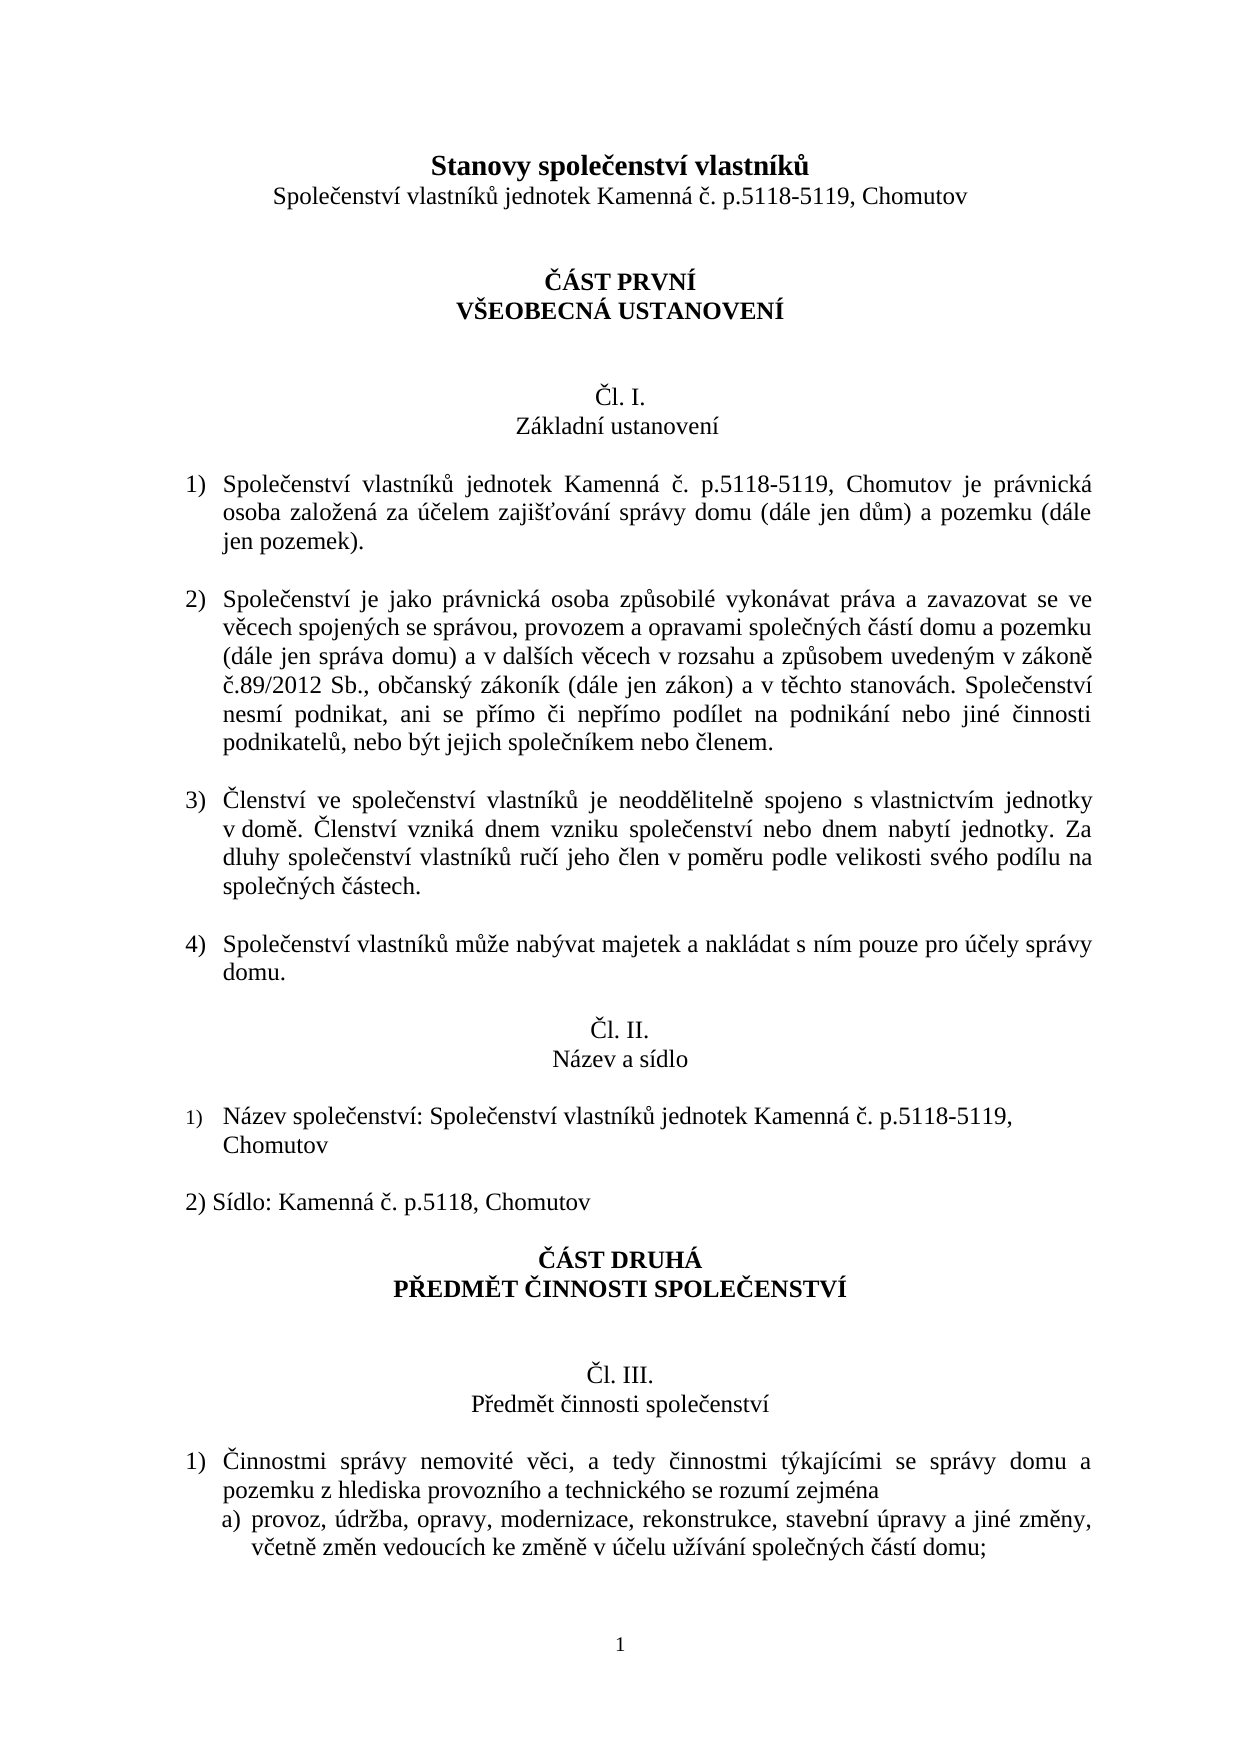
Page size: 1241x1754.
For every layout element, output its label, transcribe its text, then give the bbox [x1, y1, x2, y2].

text Čl. II. [518, 1015, 1093, 1044]
list Název společenství: Společenství vlastníků jednotek Kamenná č. p.5118-5119, Chomutov [185, 1101, 1093, 1159]
text Čl. I. [148, 382, 1093, 411]
text Název a sídlo [148, 1044, 1093, 1072]
text VŠEOBECNÁ USTANOVENÍ [148, 296, 1093, 325]
list Společenství je jako právnická osoba způsobilé vykonávat práva a zavazovat se ve věcech spojených se správou, provozem a opravami společných částí domu a pozemku (dále jen správa domu) a v dalších věcech v rozsahu a způsobem uvedeným v zákoně č.89/2012 Sb., občanský zákoník (dále jen zákon) a v těchto stanovách. Společenství nesmí podnikat, ani se přímo či nepřímo podílet na podnikání nebo jiné činnosti podnikatelů, nebo být jejich společníkem nebo členem. [185, 584, 1093, 756]
text 2) Sídlo: Kamenná č. p.5118, Chomutov [148, 1187, 1093, 1216]
list Společenství vlastníků může nabývat majetek a nakládat s ním pouze pro účely správy domu. [185, 929, 1093, 986]
text ČÁST PRVNÍ [148, 267, 1093, 296]
text Společenství vlastníků jednotek Kamenná č. p.5118-5119, Chomutov [148, 181, 1093, 210]
text Stanovy společenství vlastníků [148, 148, 1093, 181]
text Čl. III. [148, 1360, 1093, 1389]
list Činnostmi správy nemovité věci, a tedy činnostmi týkajícími se správy domu a pozemku z hlediska provozního a technického se rozumí zejména [185, 1446, 1093, 1504]
text PŘEDMĚT ČINNOSTI SPOLEČENSTVÍ [148, 1274, 1093, 1302]
text Předmět činnosti společenství [148, 1389, 1093, 1417]
text a) provoz, údržba, opravy, modernizace, rekonstrukce, stavební úpravy a jiné změny, včetně změn vedoucích ke změně v účelu užívání společných částí domu; [133, 1504, 1093, 1561]
text Základní ustanovení [148, 411, 1093, 440]
list Společenství vlastníků jednotek Kamenná č. p.5118-5119, Chomutov je právnická osoba založená za účelem zajišťování správy domu (dále jen dům) a pozemku (dále jen pozemek). [185, 469, 1093, 555]
text ČÁST DRUHÁ [148, 1245, 1093, 1274]
list Členství ve společenství vlastníků je neoddělitelně spojeno s vlastnictvím jednotky v domě. Členství vzniká dnem vzniku společenství nebo dnem nabytí jednotky. Za dluhy společenství vlastníků ručí jeho člen v poměru podle velikosti svého podílu na společných částech. [185, 785, 1093, 900]
